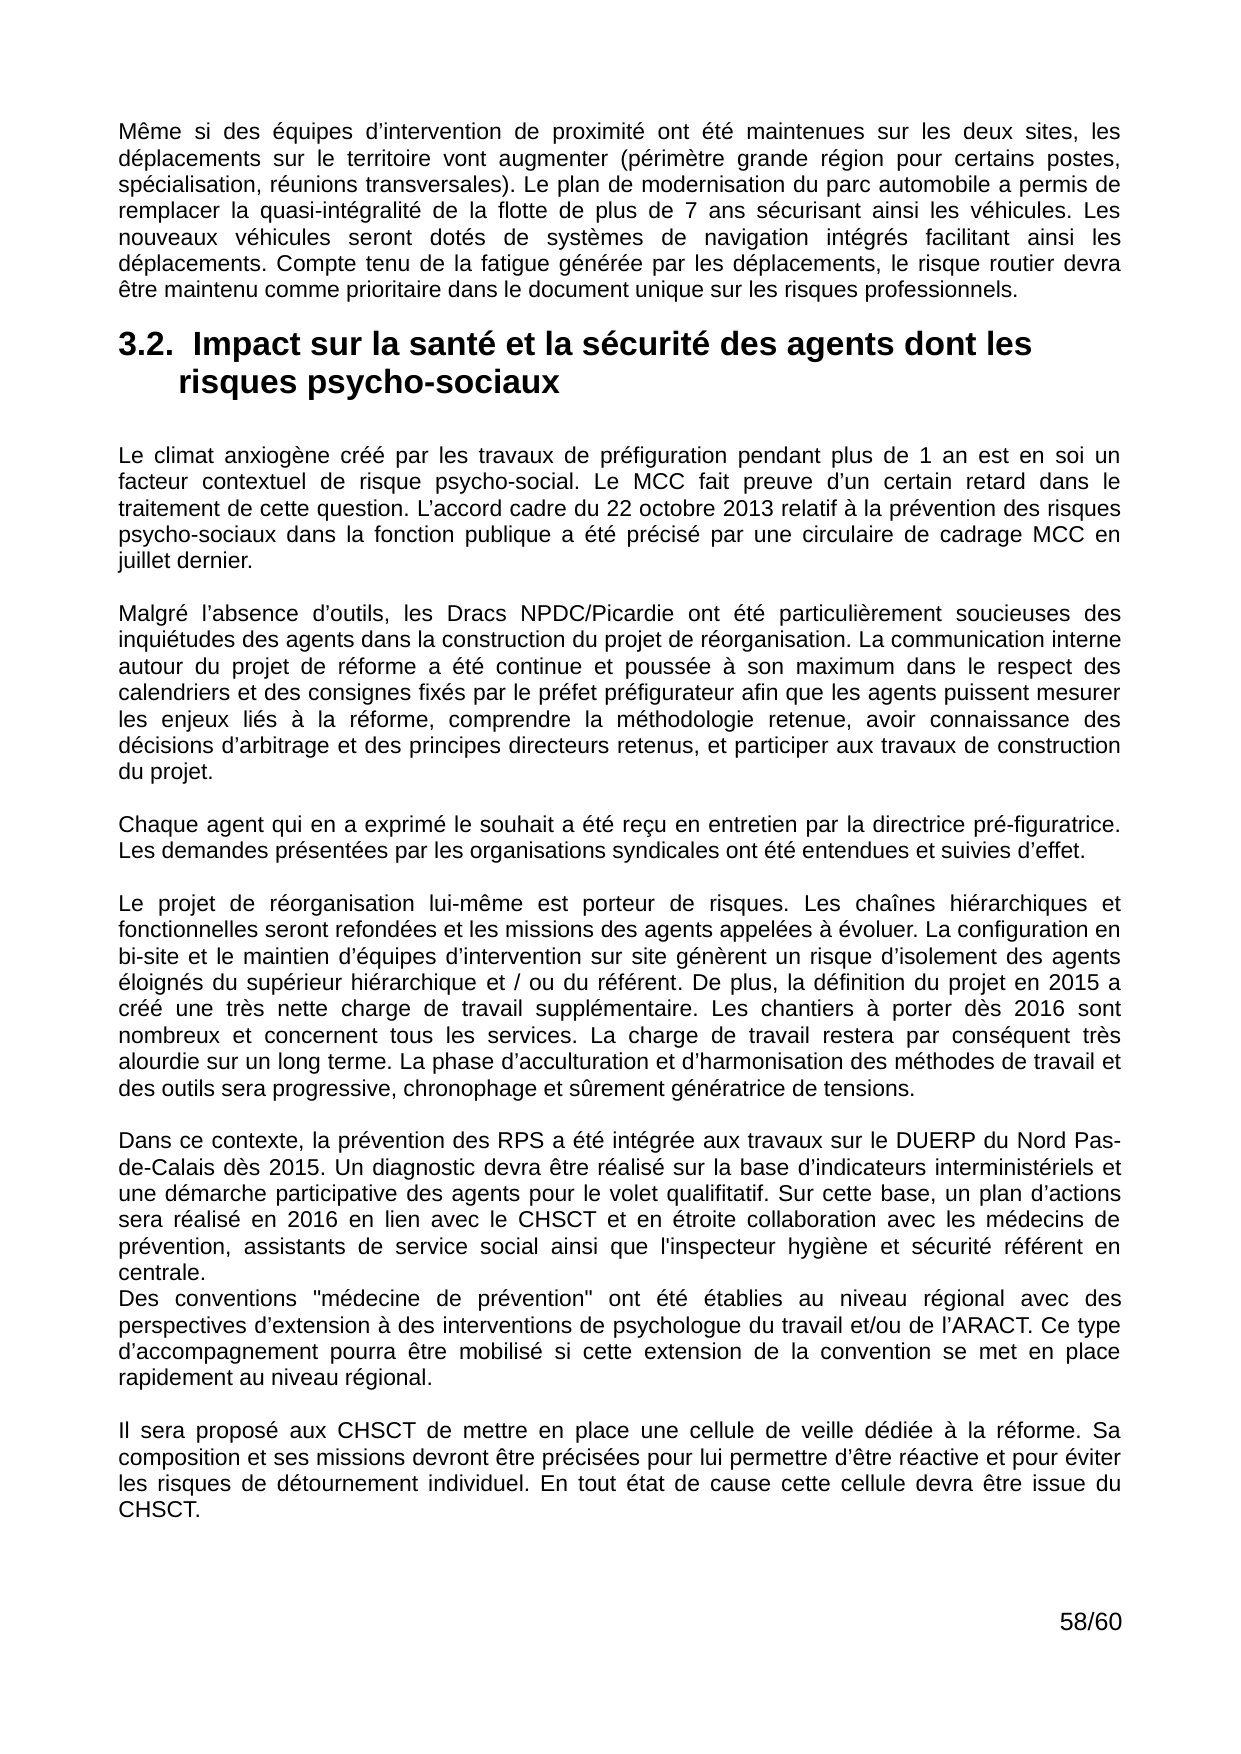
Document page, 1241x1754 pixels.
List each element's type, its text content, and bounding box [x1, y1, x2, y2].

text Dans ce contexte, la prévention des RPS a été intégrée aux travaux sur le DUERP du Nord Pas-de-Calais dès 2015. Un diagnostic devra être réalisé sur la base d’indicateurs interministériels et une démarche participative des agents pour le volet qualifitatif. Sur cette base, un plan d’actions sera réalisé en 2016 en lien avec le CHSCT et en étroite collaboration avec les médecins de prévention, assistants de service social ainsi que l'inspecteur hygiène et sécurité référent en centrale. [118, 1127, 1122, 1285]
text Même si des équipes d’intervention de proximité ont été maintenues sur les deux sites, les déplacements sur le territoire vont augmenter (périmètre grande région pour certains postes, spécialisation, réunions transversales). Le plan de modernisation du parc automobile a permis de remplacer la quasi-intégralité de la flotte de plus de 7 ans sécurisant ainsi les véhicules. Les nouveaux véhicules seront dotés de systèmes de navigation intégrés facilitant ainsi les déplacements. Compte tenu de la fatigue générée par les déplacements, le risque routier devra être maintenu comme prioritaire dans le document unique sur les risques professionnels. [118, 118, 1122, 303]
text Malgré l’absence d’outils, les Dracs NPDC/Picardie ont été particulièrement soucieuses des inquiétudes des agents dans la construction du projet de réorganisation. La communication interne autour du projet de réforme a été continue et poussée à son maximum dans le respect des calendriers et des consignes fixés par le préfet préfigurateur afin que les agents puissent mesurer les enjeux liés à la réforme, comprendre la méthodologie retenue, avoir connaissance des décisions d’arbitrage et des principes directeurs retenus, et participer aux travaux de construction du projet. [118, 600, 1122, 784]
text Le climat anxiogène créé par les travaux de préfiguration pendant plus de 1 an est en soi un facteur contextuel de risque psycho-social. Le MCC fait preuve d’un certain retard dans le traitement de cette question. L’accord cadre du 22 octobre 2013 relatif à la prévention des risques psycho-sociaux dans la fonction publique a été précisé par une circulaire de cadrage MCC en juillet dernier. [118, 442, 1122, 574]
text Il sera proposé aux CHSCT de mettre en place une cellule de veille dédiée à la réforme. Sa composition et ses missions devront être précisées pour lui permettre d’être réactive et pour éviter les risques de détournement individuel. En tout état de cause cette cellule devra être issue du CHSCT. [118, 1417, 1122, 1522]
text Le projet de réorganisation lui-même est porteur de risques. Les chaînes hiérarchiques et fonctionnelles seront refondées et les missions des agents appelées à évoluer. La configuration en bi-site et le maintien d’équipes d’intervention sur site génèrent un risque d’isolement des agents éloignés du supérieur hiérarchique et / ou du référent. De plus, la définition du projet en 2015 a créé une très nette charge de travail supplémentaire. Les chantiers à porter dès 2016 sont nombreux et concernent tous les services. La charge de travail restera par conséquent très alourdie sur un long terme. La phase d’acculturation et d’harmonisation des méthodes de travail et des outils sera progressive, chronophage et sûrement génératrice de tensions. [118, 890, 1122, 1101]
text Chaque agent qui en a exprimé le souhait a été reçu en entretien par la directrice pré-figuratrice. Les demandes présentées par les organisations syndicales ont été entendues et suivies d’effet. [118, 811, 1122, 864]
subtitle 3.2. Impact sur la santé et la sécurité des agents dont les risques psycho-sociaux [118, 323, 1122, 401]
text Des conventions "médecine de prévention" ont été établies au niveau régional avec des perspectives d’extension à des interventions de psychologue du travail et/ou de l’ARACT. Ce type d’accompagnement pourra être mobilisé si cette extension de la convention se met en place rapidement au niveau régional. [118, 1285, 1122, 1391]
